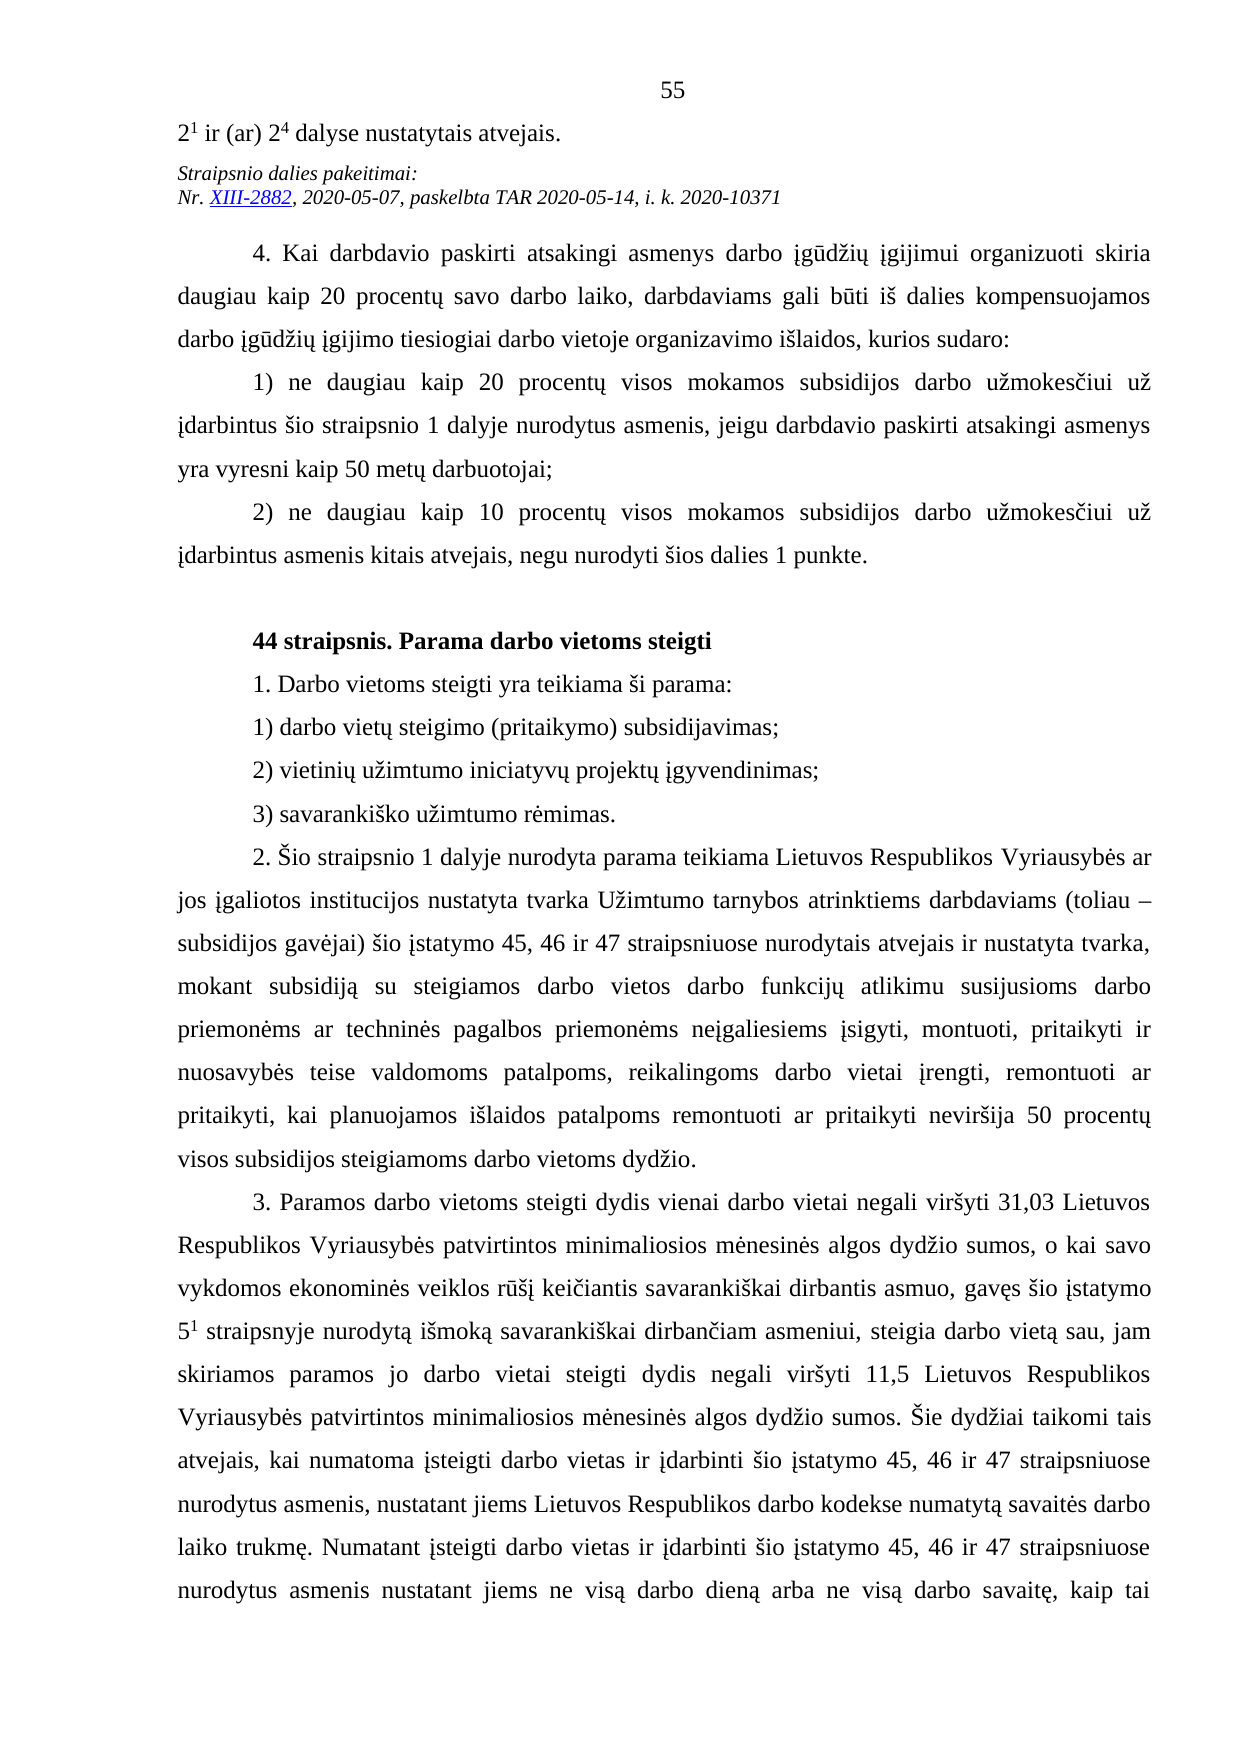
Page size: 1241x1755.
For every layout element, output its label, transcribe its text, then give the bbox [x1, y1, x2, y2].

text 2) vietinių užimtumo iniciatyvų projektų įgyvendinimas; [177, 756, 1152, 784]
text 2. Šio straipsnio 1 dalyje nurodyta parama teikiama Lietuvos Respublikos Vyriausybės ar jos įgaliotos institucijos nustatyta tvarka Užimtumo tarnybos atrinktiems darbdaviams (toliau – subsidijos gavėjai) šio įstatymo 45, 46 ir 47 straipsniuose nurodytais atvejais ir nustatyta tvarka, mokant subsidiją su steigiamos darbo vietos darbo funkcijų atlikimu susijusioms darbo priemonėms ar techninės pagalbos priemonėms neįgaliesiems įsigyti, montuoti, pritaikyti ir nuosavybės teise valdomoms patalpoms, reikalingoms darbo vietai įrengti, remontuoti ar pritaikyti, kai planuojamos išlaidos patalpoms remontuoti ar pritaikyti neviršija 50 procentų visos subsidijos steigiamoms darbo vietoms dydžio. [177, 842, 1152, 1172]
text 44 straipsnis. Parama darbo vietoms steigti [177, 626, 1152, 655]
text 3. Paramos darbo vietoms steigti dydis vienai darbo vietai negali viršyti 31,03 Lietuvos Respublikos Vyriausybės patvirtintos minimaliosios mėnesinės algos dydžio sumos, o kai savo vykdomos ekonominės veiklos rūšį keičiantis savarankiškai dirbantis asmuo, gavęs šio įstatymo 51 straipsnyje nurodytą išmoką savarankiškai dirbančiam asmeniui, steigia darbo vietą sau, jam skiriamos paramos jo darbo vietai steigti dydis negali viršyti 11,5 Lietuvos Respublikos Vyriausybės patvirtintos minimaliosios mėnesinės algos dydžio sumos. Šie dydžiai taikomi tais atvejais, kai numatoma įsteigti darbo vietas ir įdarbinti šio įstatymo 45, 46 ir 47 straipsniuose nurodytus asmenis, nustatant jiems Lietuvos Respublikos darbo kodekse numatytą savaitės darbo laiko trukmę. Numatant įsteigti darbo vietas ir įdarbinti šio įstatymo 45, 46 ir 47 straipsniuose nurodytus asmenis nustatant jiems ne visą darbo dieną arba ne visą darbo savaitę, kaip tai [177, 1187, 1152, 1604]
text Nr. XIII-2882, 2020-05-07, paskelbta TAR 2020-05-14, i. k. 2020-10371 [177, 185, 1152, 209]
text 3) savarankiško užimtumo rėmimas. [177, 799, 1152, 827]
text 1) ne daugiau kaip 20 procentų visos mokamos subsidijos darbo užmokesčiui už įdarbintus šio straipsnio 1 dalyje nurodytus asmenis, jeigu darbdavio paskirti atsakingi asmenys yra vyresni kaip 50 metų darbuotojai; [177, 367, 1152, 482]
text Straipsnio dalies pakeitimai: [177, 161, 1152, 185]
text 21 ir (ar) 24 dalyse nustatytais atvejais. [177, 118, 1152, 147]
text 1. Darbo vietoms steigti yra teikiama ši parama: [177, 669, 1152, 698]
text 4. Kai darbdavio paskirti atsakingi asmenys darbo įgūdžių įgijimui organizuoti skiria daugiau kaip 20 procentų savo darbo laiko, darbdaviams gali būti iš dalies kompensuojamos darbo įgūdžių įgijimo tiesiogiai darbo vietoje organizavimo išlaidos, kurios sudaro: [177, 238, 1152, 353]
text 2) ne daugiau kaip 10 procentų visos mokamos subsidijos darbo užmokesčiui už įdarbintus asmenis kitais atvejais, negu nurodyti šios dalies 1 punkte. [177, 497, 1152, 569]
text 1) darbo vietų steigimo (pritaikymo) subsidijavimas; [177, 712, 1152, 741]
